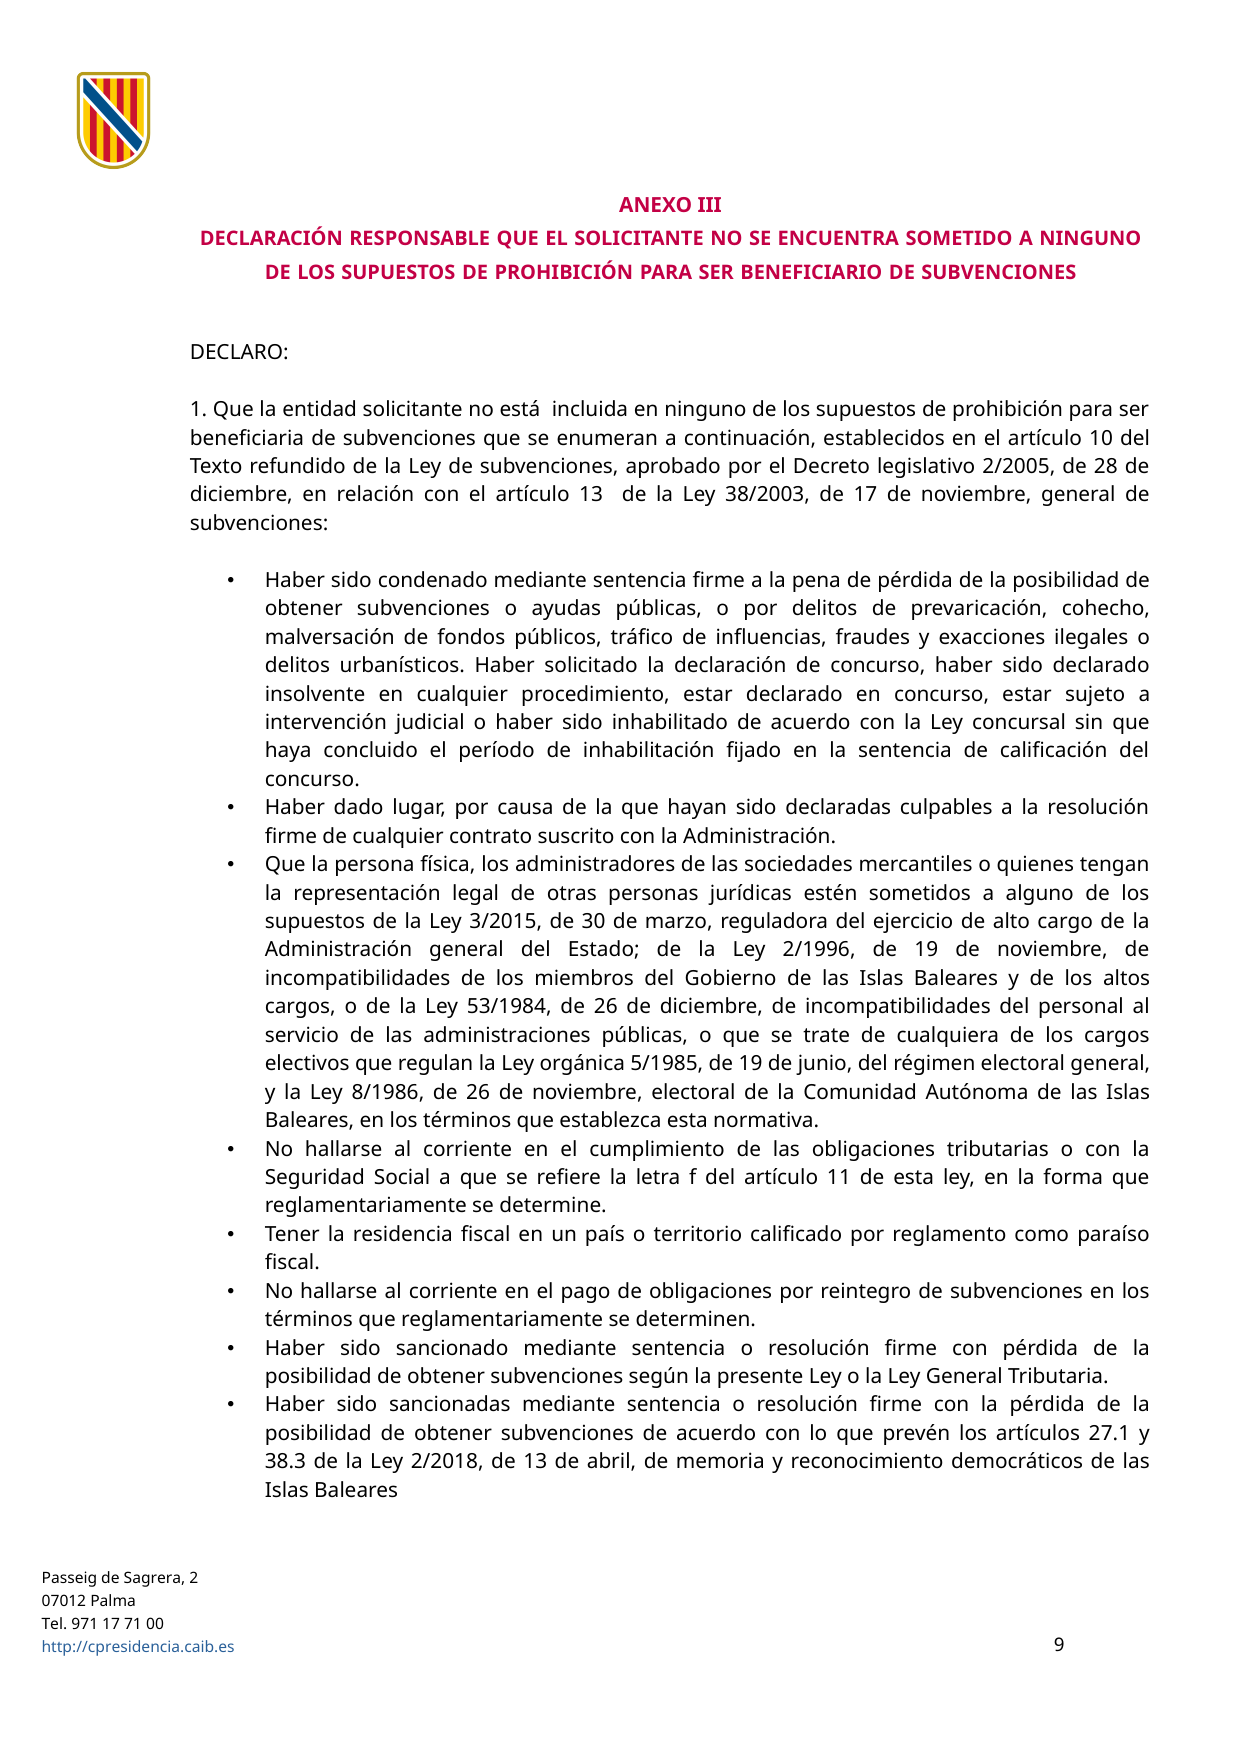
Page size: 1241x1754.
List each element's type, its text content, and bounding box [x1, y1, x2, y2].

list Haber sido sancionado mediante sentencia o resolución firme con pérdida de la posibilidad de obtener subvenciones según la presente Ley o la Ley General Tributaria. [227, 1333, 1151, 1389]
list Que la persona física, los administradores de las sociedades mercantiles o quienes tengan la representación legal de otras personas jurídicas estén sometidos a alguno de los supuestos de la Ley 3/2015, de 30 de marzo, reguladora del ejercicio de alto cargo de la Administración general del Estado; de la Ley 2/1996, de 19 de noviembre, de incompatibilidades de los miembros del Gobierno de las Islas Baleares y de los altos cargos, o de la Ley 53/1984, de 26 de diciembre, de incompatibilidades del personal al servicio de las administraciones públicas, o que se trate de cualquiera de los cargos electivos que regulan la Ley orgánica 5/1985, de 19 de junio, del régimen electoral general, y la Ley 8/1986, de 26 de noviembre, electoral de la Comunidad Autónoma de las Islas Baleares, en los términos que establezca esta normativa. [227, 849, 1151, 1134]
list Haber sido sancionadas mediante sentencia o resolución firme con la pérdida de la posibilidad de obtener subvenciones de acuerdo con lo que prevén los artículos 27.1 y 38.3 de la Ley 2/2018, de 13 de abril, de memoria y reconocimiento democráticos de las Islas Baleares [227, 1389, 1151, 1503]
list 1. Que la entidad solicitante no está incluida en ninguno de los supuestos de prohibición para ser beneficiaria de subvenciones que se enumeran a continuación, establecidos en el artículo 10 del Texto refundido de la Ley de subvenciones, aprobado por el Decreto legislativo 2/2005, de 28 de diciembre, en relación con el artículo 13 de la Ley 38/2003, de 17 de noviembre, general de subvenciones: [189, 394, 1151, 536]
list No hallarse al corriente en el pago de obligaciones por reintegro de subvenciones en los términos que reglamentariamente se determinen. [227, 1276, 1151, 1333]
list Haber dado lugar, por causa de la que hayan sido declaradas culpables a la resolución firme de cualquier contrato suscrito con la Administración. [227, 792, 1151, 849]
picture [53, 35, 173, 206]
list No hallarse al corriente en el cumplimiento de las obligaciones tributarias o con la Seguridad Social a que se refiere la letra f del artículo 11 de esta ley, en la forma que reglamentariamente se determine. [227, 1134, 1151, 1219]
title ANEXO III [189, 190, 1151, 218]
title declaración responsable que el solicitante no se encuentra sometido a ninguno de los supuestos de prohibición para ser beneficiario de subvenciones [189, 218, 1151, 286]
list Tener la residencia fiscal en un país o territorio calificado por reglamento como paraíso fiscal. [227, 1219, 1151, 1276]
list Haber sido condenado mediante sentencia firme a la pena de pérdida de la posibilidad de obtener subvenciones o ayudas públicas, o por delitos de prevaricación, cohecho, malversación de fondos públicos, tráfico de influencias, fraudes y exacciones ilegales o delitos urbanísticos. Haber solicitado la declaración de concurso, haber sido declarado insolvente en cualquier procedimiento, estar declarado en concurso, estar sujeto a intervención judicial o haber sido inhabilitado de acuerdo con la Ley concursal sin que haya concluido el período de inhabilitación fijado en la sentencia de calificación del concurso. [227, 565, 1151, 792]
list DECLARO: [189, 337, 1151, 366]
